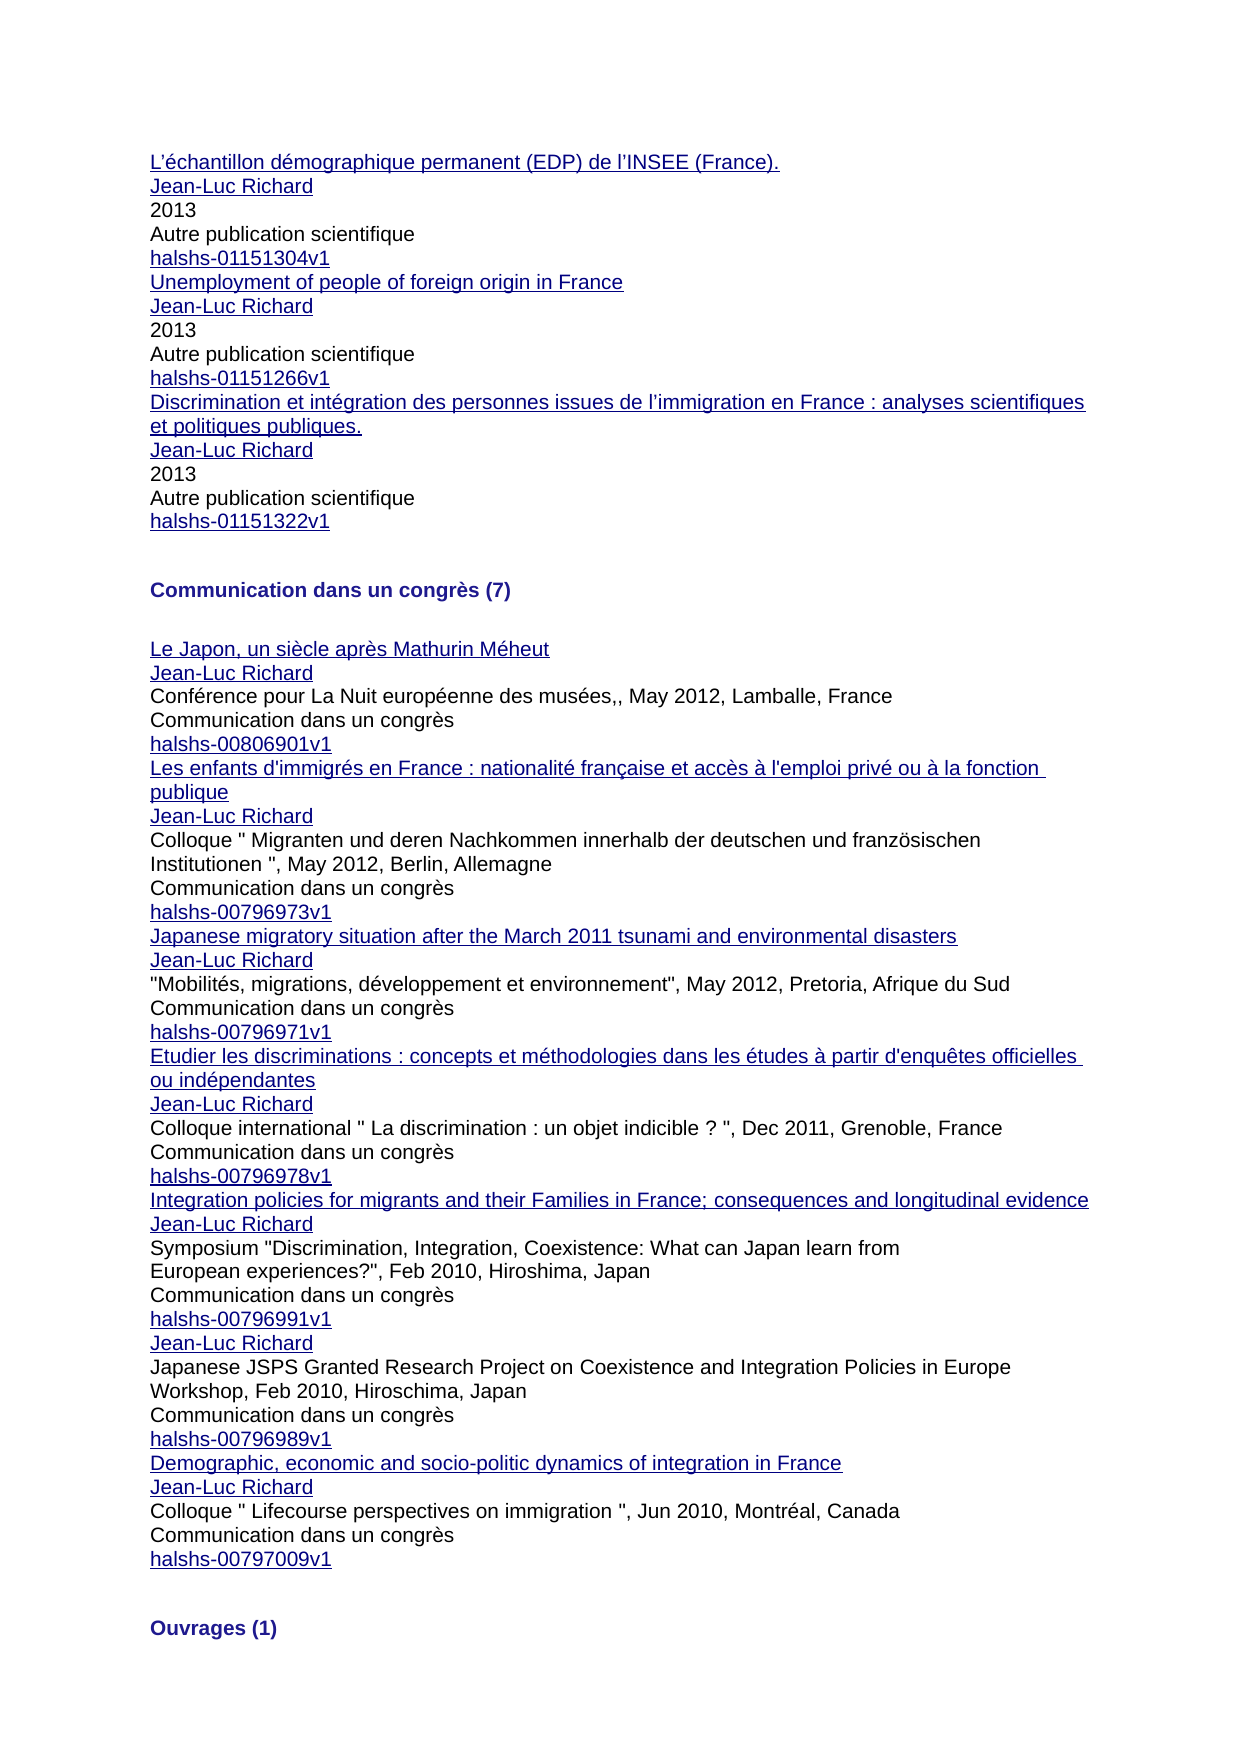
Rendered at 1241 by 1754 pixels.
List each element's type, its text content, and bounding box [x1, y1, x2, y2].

table_cell Unemployment of people of foreign origin in France Jean-Luc Richard 2013 Autre publication scientifique halshs-01151266v1 [150, 270, 1090, 389]
table_cell Japanese migratory situation after the March 2011 tsunami and environmental disasters Jean-Luc Richard "Mobilités, migrations, développement et environnement", May 2012, Pretoria, Afrique du Sud Communication dans un congrès halshs-00796971v1 [150, 924, 1090, 1044]
table_cell What can we expect of school as an integration mean as seen from the French experience? Jean-Luc Richard Japanese JSPS Granted Research Project on Coexistence and Integration Policies in Europe Workshop, Feb 2010, Hiroschima, Japan Communication dans un congrès halshs-00796989v1 [150, 1331, 1090, 1451]
table_cell Demographic, economic and socio-politic dynamics of integration in France Jean-Luc Richard Colloque " Lifecourse perspectives on immigration ", Jun 2010, Montréal, Canada Communication dans un congrès halshs-00797009v1 [150, 1451, 1090, 1571]
table_cell Les enfants d'immigrés en France : nationalité française et accès à l'emploi privé ou à la fonction publique Jean-Luc Richard Colloque " Migranten und deren Nachkommen innerhalb der deutschen und französischen Institutionen ", May 2012, Berlin, Allemagne Communication dans un congrès halshs-00796973v1 [150, 756, 1090, 924]
table_header L’échantillon démographique permanent (EDP) de l’INSEE (France). Jean-Luc Richard 2013 Autre publication scientifique halshs-01151304v1 [150, 150, 1090, 270]
subtitle Communication dans un congrès (7) [150, 578, 1090, 602]
table_cell Integration policies for migrants and their Families in France; consequences and longitudinal evidence Jean-Luc Richard Symposium "Discrimination, Integration, Coexistence: What can Japan learn from European experiences?", Feb 2010, Hiroshima, Japan Communication dans un congrès halshs-00796991v1 [150, 1188, 1090, 1331]
subtitle Ouvrages (1) [150, 1616, 1090, 1639]
table_header Le Japon, un siècle après Mathurin Méheut Jean-Luc Richard Conférence pour La Nuit européenne des musées,, May 2012, Lamballe, France Communication dans un congrès halshs-00806901v1 [150, 636, 1090, 756]
table_cell Discrimination et intégration des personnes issues de l’immigration en France : analyses scientifiques et politiques publiques. Jean-Luc Richard 2013 Autre publication scientifique halshs-01151322v1 [150, 390, 1090, 533]
table_cell Etudier les discriminations : concepts et méthodologies dans les études à partir d'enquêtes officielles ou indépendantes Jean-Luc Richard Colloque international " La discrimination : un objet indicible ? ", Dec 2011, Grenoble, France Communication dans un congrès halshs-00796978v1 [150, 1044, 1090, 1187]
